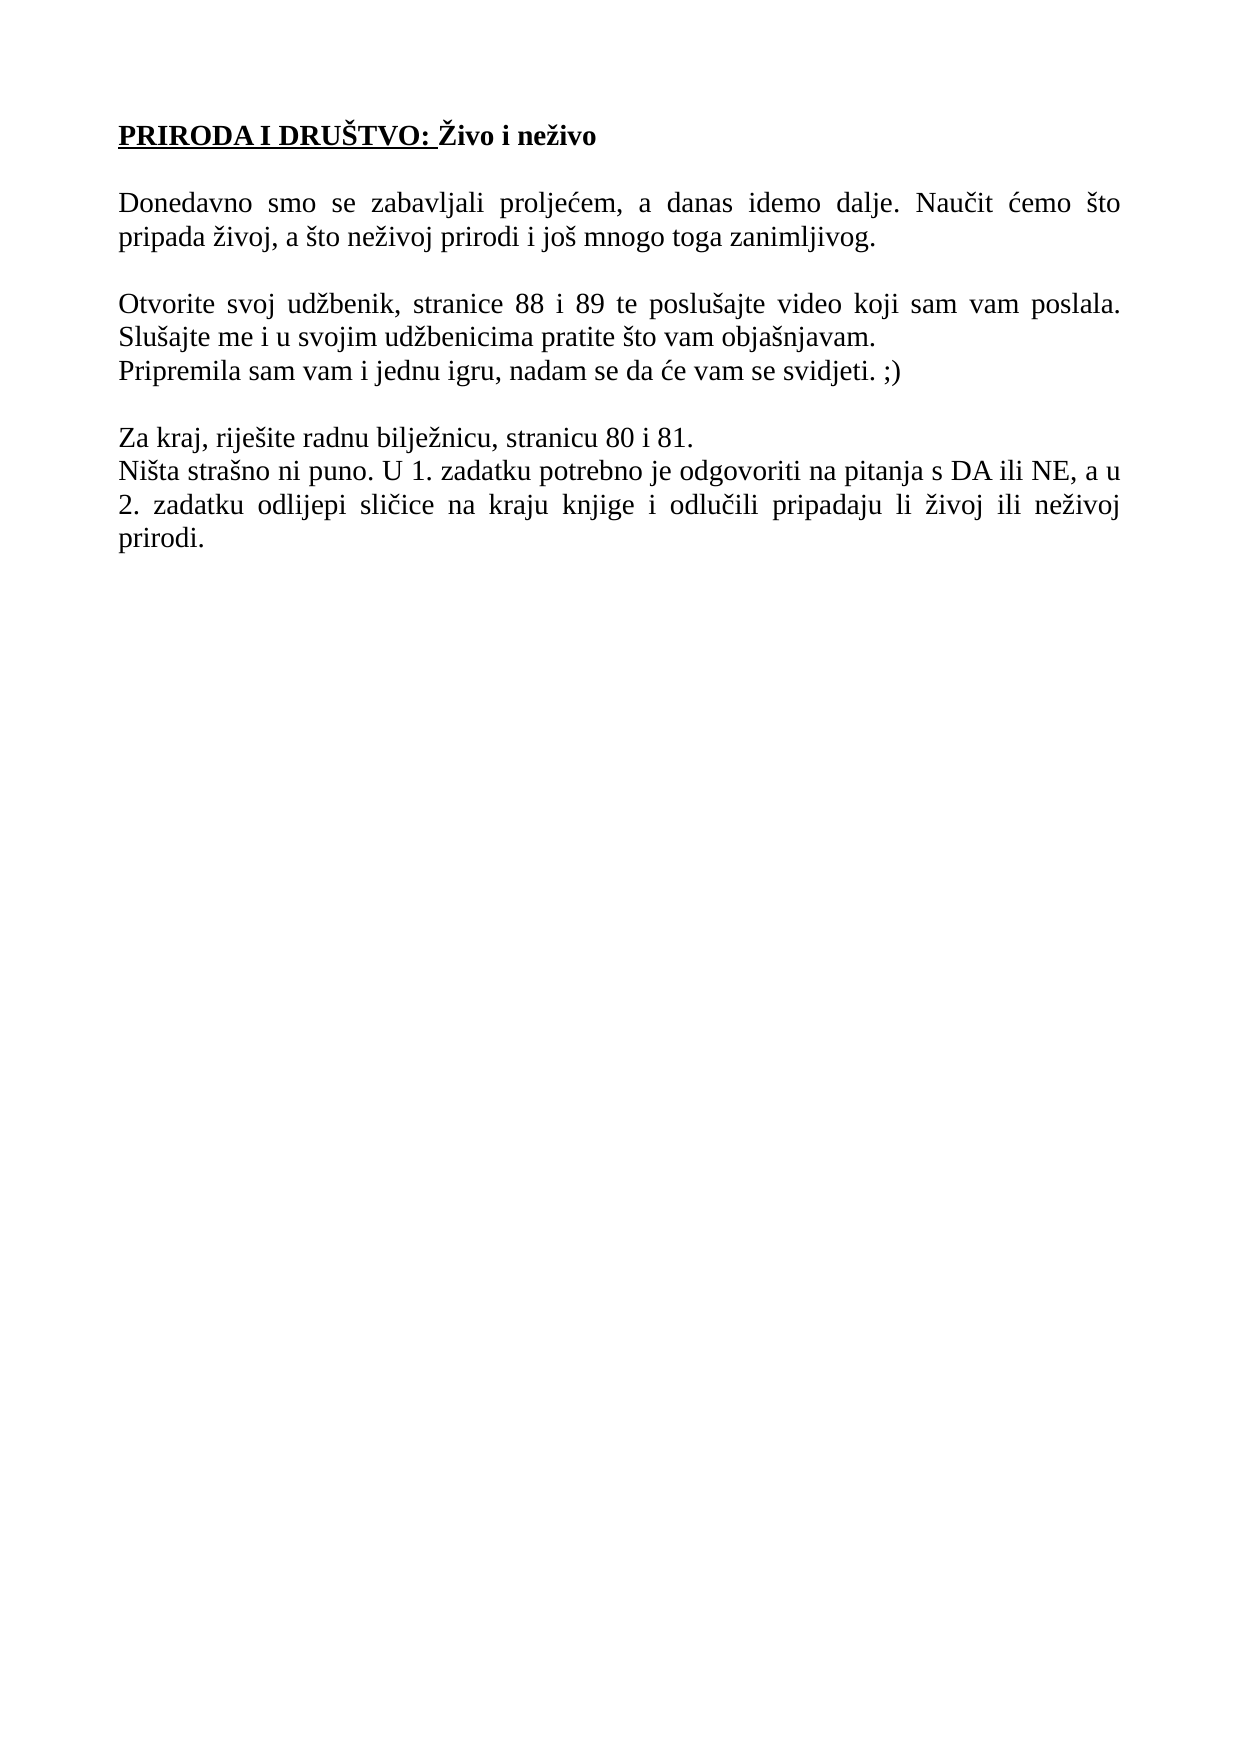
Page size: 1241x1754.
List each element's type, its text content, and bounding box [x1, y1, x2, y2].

text Otvorite svoj udžbenik, stranice 88 i 89 te poslušajte video koji sam vam poslala. Slušajte me i u svojim udžbenicima pratite što vam objašnjavam. [118, 286, 1122, 353]
text Ništa strašno ni puno. U 1. zadatku potrebno je odgovoriti na pitanja s DA ili NE, a u 2. zadatku odlijepi sličice na kraju knjige i odlučili pripadaju li živoj ili neživoj prirodi. [118, 453, 1122, 554]
text Donedavno smo se zabavljali proljećem, a danas idemo dalje. Naučit ćemo što pripada živoj, a što neživoj prirodi i još mnogo toga zanimljivog. [118, 185, 1122, 252]
text Za kraj, riješite radnu bilježnicu, stranicu 80 i 81. [118, 420, 1122, 453]
text PRIRODA I DRUŠTVO: Živo i neživo [118, 118, 1122, 152]
text Pripremila sam vam i jednu igru, nadam se da će vam se svidjeti. ;) [118, 353, 1122, 386]
